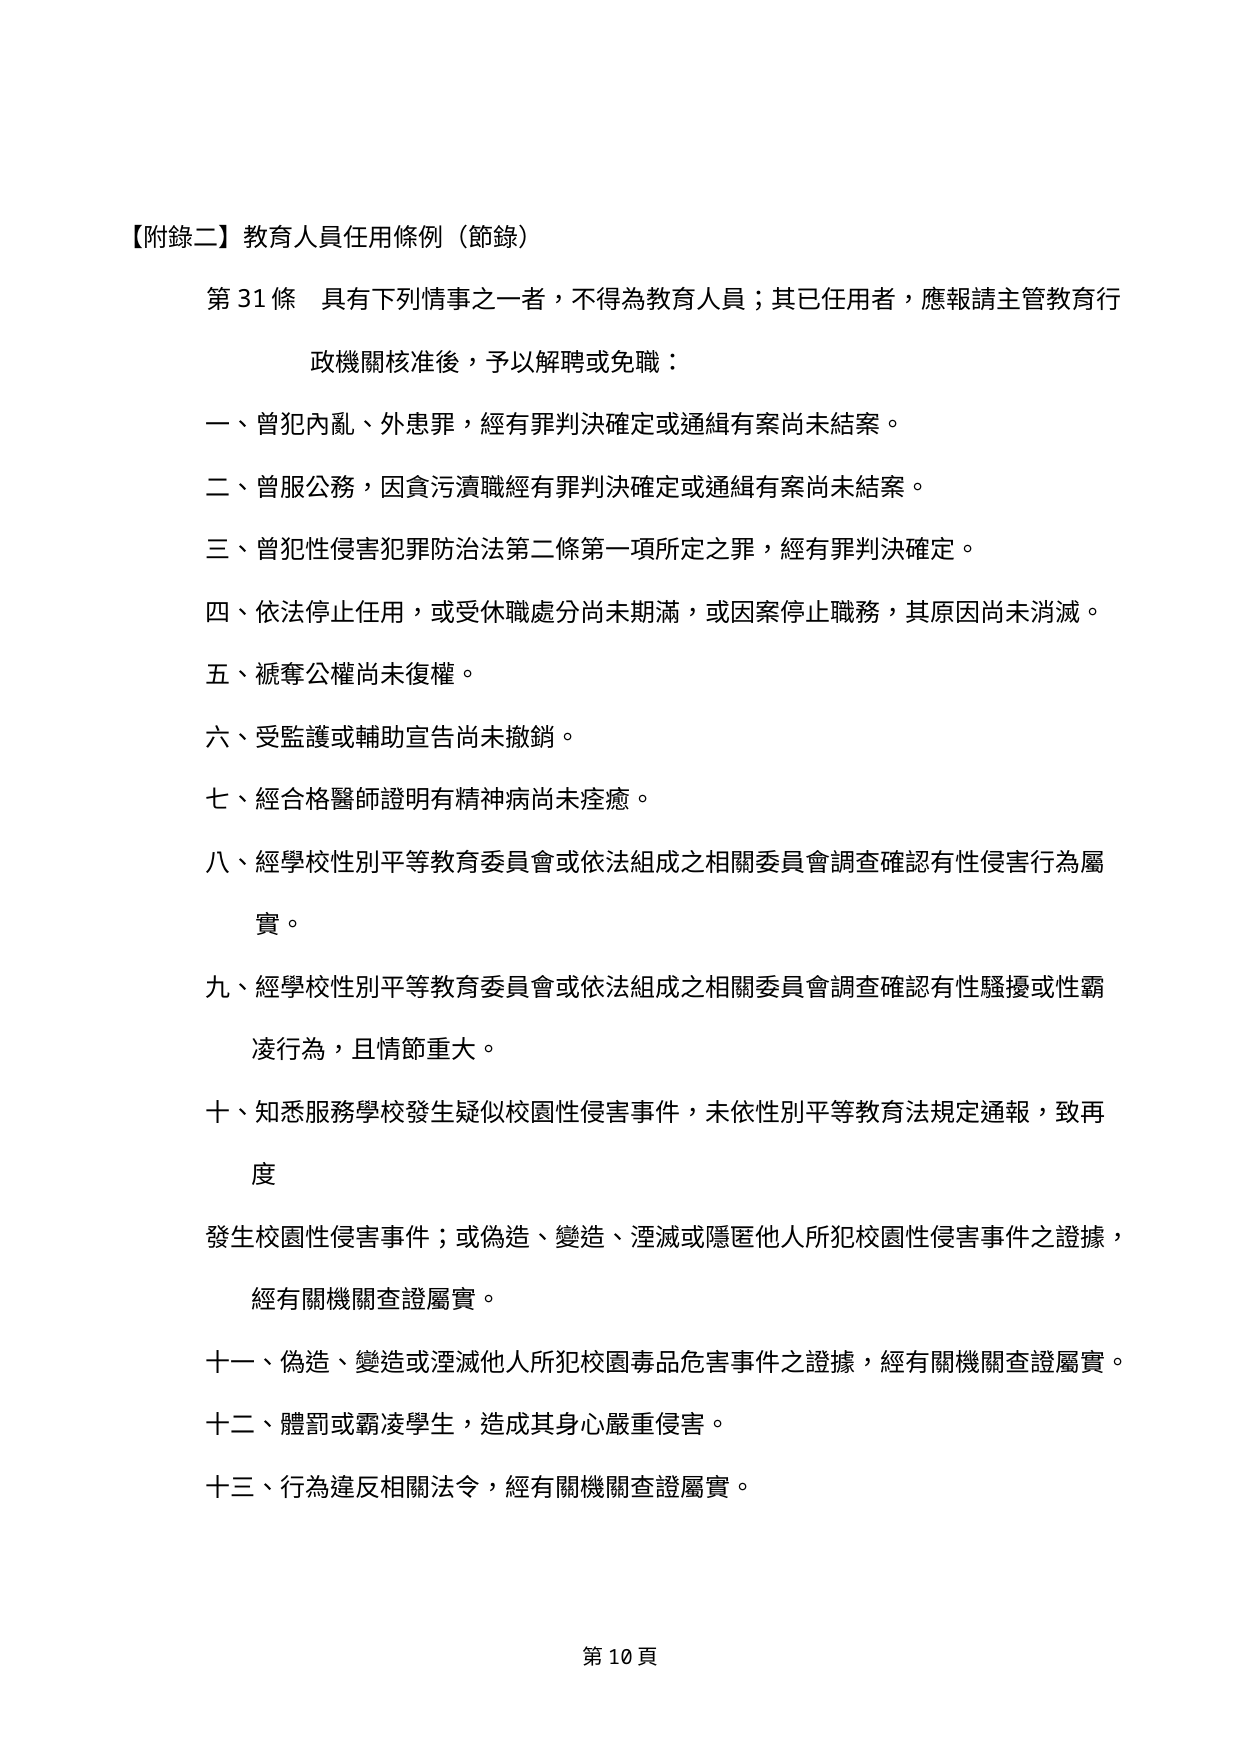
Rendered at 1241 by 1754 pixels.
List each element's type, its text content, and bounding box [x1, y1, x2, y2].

text 十一、偽造、變造或湮滅他人所犯校園毒品危害事件之證據，經有關機關查證屬實。 [206, 1318, 1122, 1381]
text 九、經學校性別平等教育委員會或依法組成之相關委員會調查確認有性騷擾或性霸凌行為，且情節重大。 [206, 943, 1122, 1068]
text 三、曾犯性侵害犯罪防治法第二條第一項所定之罪，經有罪判決確定。 [118, 506, 1122, 568]
text 四、依法停止任用，或受休職處分尚未期滿，或因案停止職務，其原因尚未消滅。 [118, 568, 1122, 631]
text 五、褫奪公權尚未復權。 [118, 631, 1122, 693]
text 一、曾犯內亂、外患罪，經有罪判決確定或通緝有案尚未結案。 [118, 381, 1122, 443]
text 七、經合格醫師證明有精神病尚未痊癒。 [118, 756, 1122, 818]
text 發生校園性侵害事件；或偽造、變造、湮滅或隱匿他人所犯校園性侵害事件之證據，經有關機關查證屬實。 [206, 1193, 1122, 1318]
text 【附錄二】教育人員任用條例（節錄） [118, 193, 1122, 256]
text 六、受監護或輔助宣告尚未撤銷。 [118, 693, 1122, 756]
text 第31條 具有下列情事之一者，不得為教育人員；其已任用者，應報請主管教育行政機關核准後，予以解聘或免職： [207, 256, 1122, 381]
text 十、知悉服務學校發生疑似校園性侵害事件，未依性別平等教育法規定通報，致再度 [206, 1068, 1122, 1193]
text 八、經學校性別平等教育委員會或依法組成之相關委員會調查確認有性侵害行為屬實。 [206, 818, 1122, 943]
text 二、曾服公務，因貪污瀆職經有罪判決確定或通緝有案尚未結案。 [118, 443, 1122, 506]
text 十三、行為違反相關法令，經有關機關查證屬實。 [118, 1443, 1122, 1506]
text 十二、體罰或霸凌學生，造成其身心嚴重侵害。 [118, 1381, 1122, 1443]
